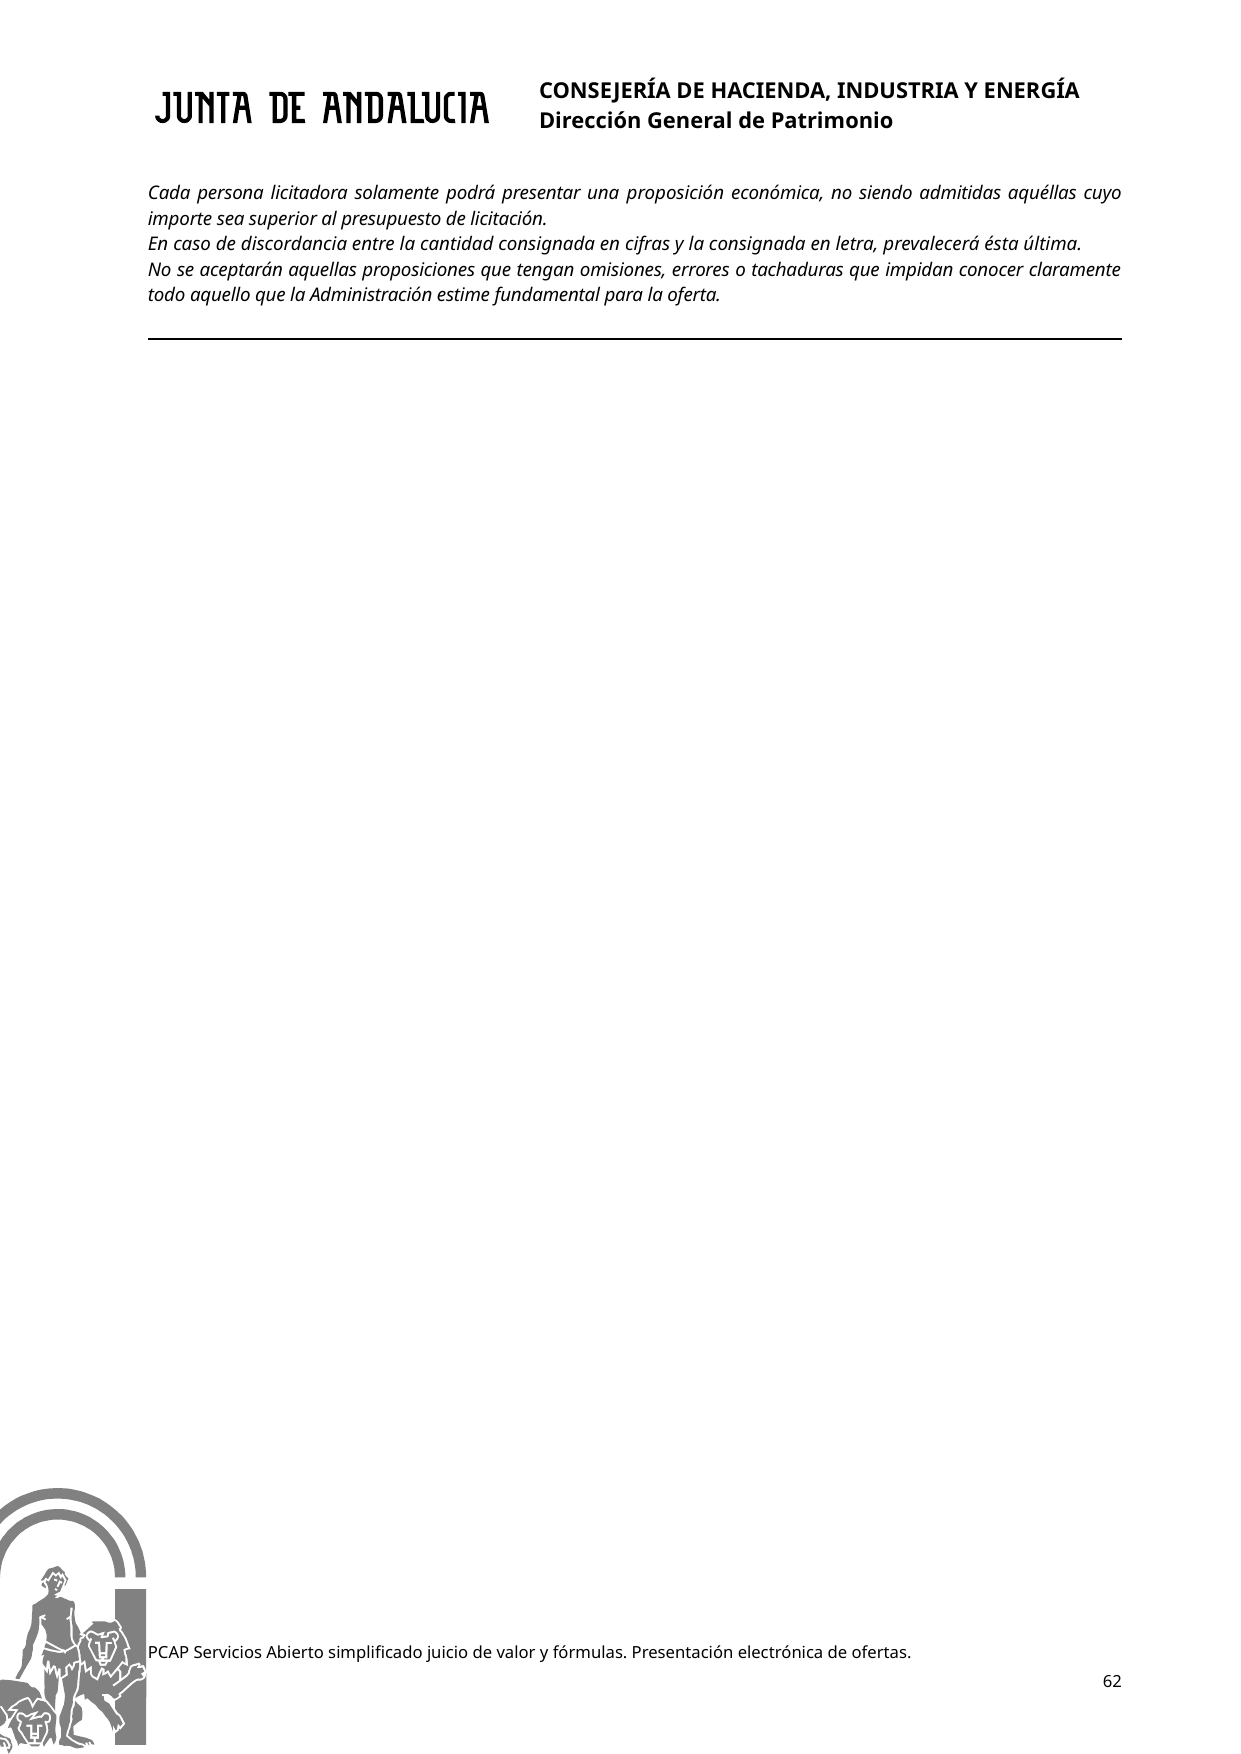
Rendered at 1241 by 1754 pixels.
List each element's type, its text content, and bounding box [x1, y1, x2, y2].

text Cada persona licitadora solamente podrá presentar una proposición económica, no siendo admitidas aquéllas cuyo importe sea superior al presupuesto de licitación. [148, 179, 1122, 231]
text No se aceptarán aquellas proposiciones que tengan omisiones, errores o tachaduras que impidan conocer claramente todo aquello que la Administración estime fundamental para la oferta. [148, 256, 1122, 307]
text En caso de discordancia entre la cantidad consignada en cifras y la consignada en letra, prevalecerá ésta última. [148, 231, 1122, 256]
